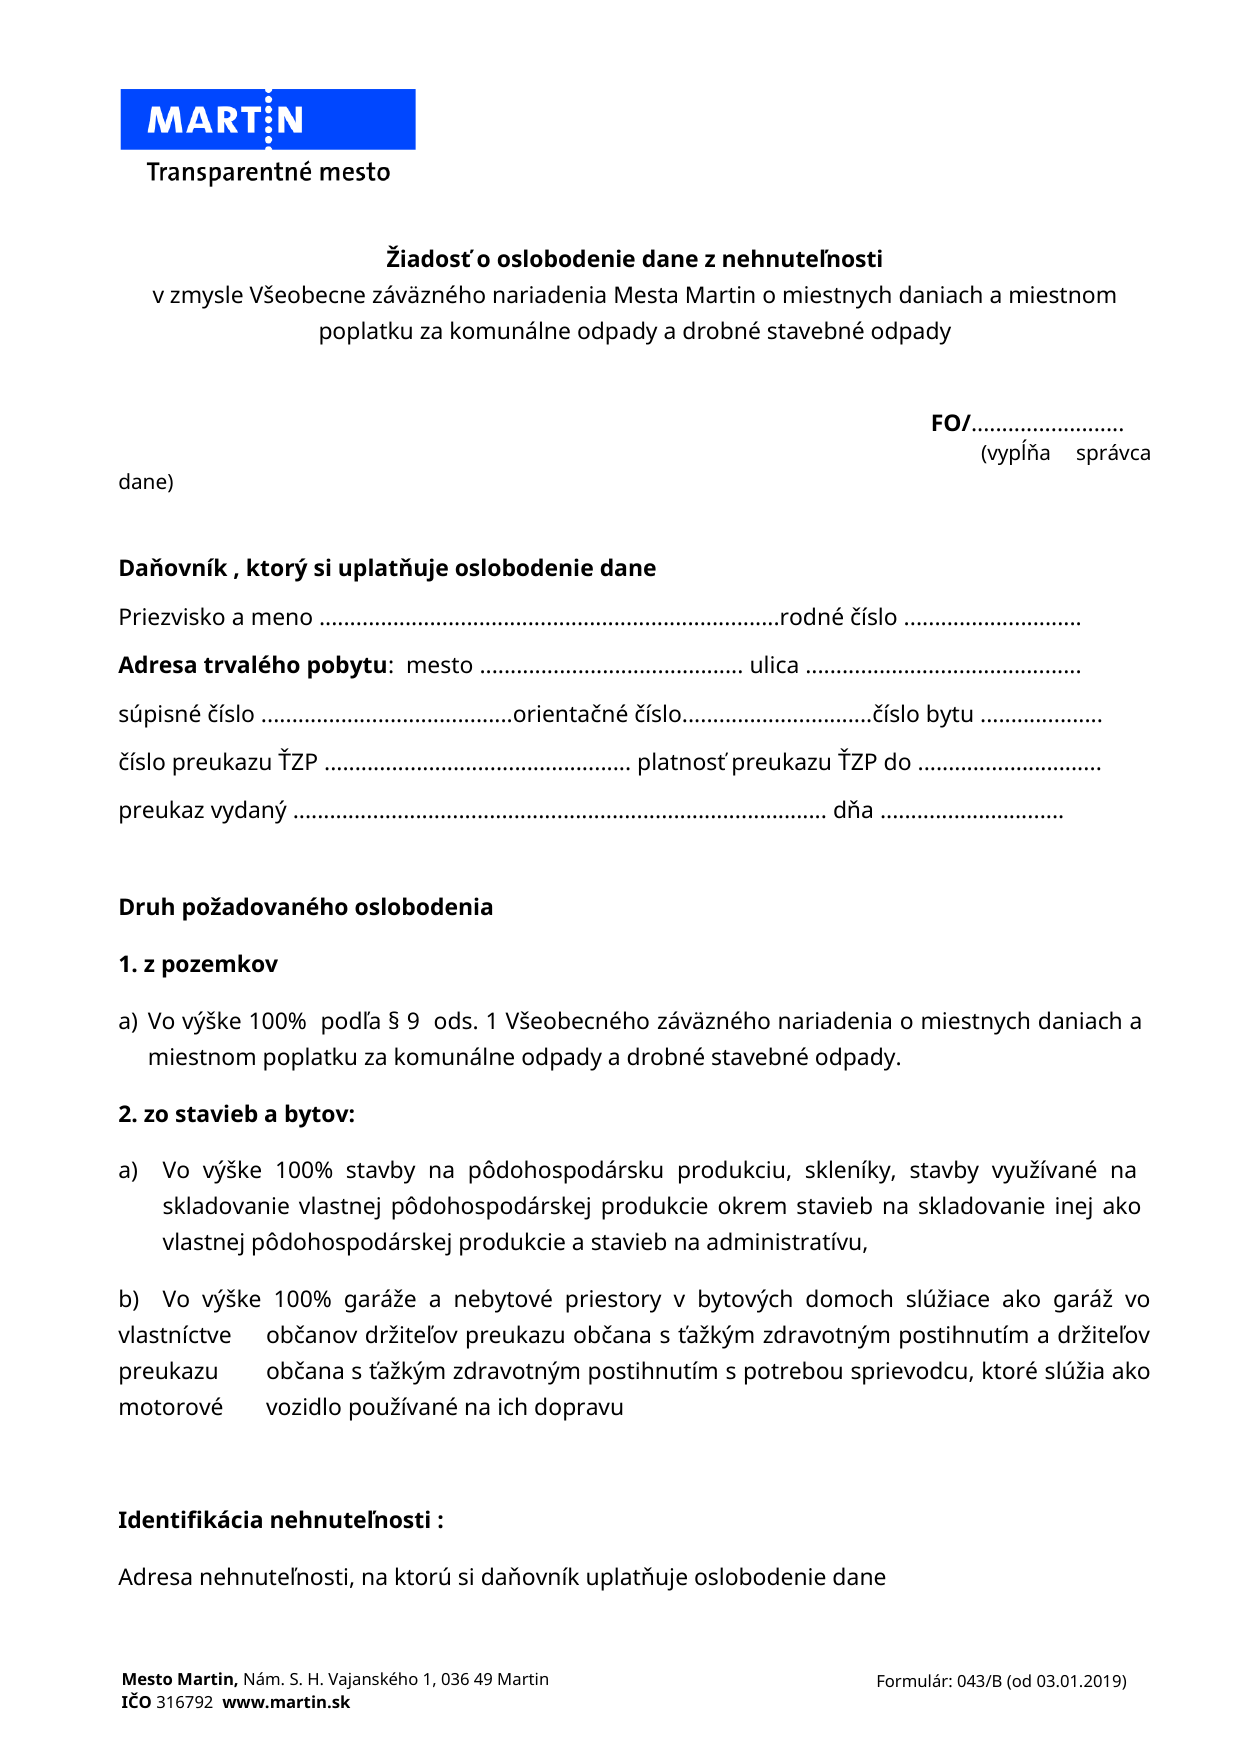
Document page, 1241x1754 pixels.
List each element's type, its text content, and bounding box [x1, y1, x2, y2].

text číslo preukazu ŤZP .................................................. platnosť preukazu ŤZP do .............................. [118, 746, 1152, 777]
text FO/......................... [118, 407, 1152, 438]
text Adresa trvalého pobytu: mesto ........................................... ulica ............................................. [118, 649, 1152, 680]
text Druh požadovaného oslobodenia [118, 891, 1152, 922]
text b) Vo výške 100% garáže a nebytové priestory v bytových domoch slúžiace ako garáž vo vlastníctve občanov držiteľov preukazu občana s ťažkým zdravotným postihnutím a držiteľov preukazu občana s ťažkým zdravotným postihnutím s potrebou sprievodcu, ktoré slúžia ako motorové vozidlo používané na ich dopravu [118, 1283, 1152, 1422]
text Priezvisko a meno ...........................................................................rodné číslo ............................. [118, 601, 1152, 632]
text (vypĺňa správca dane) [118, 438, 1152, 495]
text súpisné číslo .........................................orientačné číslo...............................číslo bytu .................... [118, 697, 1152, 729]
text a) Vo výške 100% stavby na pôdohospodársku produkciu, skleníky, stavby využívané na skladovanie vlastnej pôdohospodárskej produkcie okrem stavieb na skladovanie inej ako vlastnej pôdohospodárskej produkcie a stavieb na administratívu, [118, 1154, 1152, 1257]
text a) Vo výške 100% podľa § 9 ods. 1 Všeobecného záväzného nariadenia o miestnych daniach a miestnom poplatku za komunálne odpady a drobné stavebné odpady. [118, 1005, 1152, 1072]
text 1. z pozemkov [118, 948, 1152, 979]
text preukaz vydaný ....................................................................................... dňa .............................. [118, 794, 1152, 826]
text Adresa nehnuteľnosti, na ktorú si daňovník uplatňuje oslobodenie dane [118, 1561, 1152, 1592]
text Identifikácia nehnuteľnosti : [118, 1504, 1152, 1536]
text Daňovník , ktorý si uplatňuje oslobodenie dane [118, 552, 1152, 583]
text Žiadosť o oslobodenie dane z nehnuteľnosti [118, 243, 1152, 274]
text 2. zo stavieb a bytov: [118, 1097, 1152, 1129]
text v zmysle Všeobecne záväzného nariadenia Mesta Martin o miestnych daniach a miestnom poplatku za komunálne odpady a drobné stavebné odpady [118, 279, 1152, 346]
